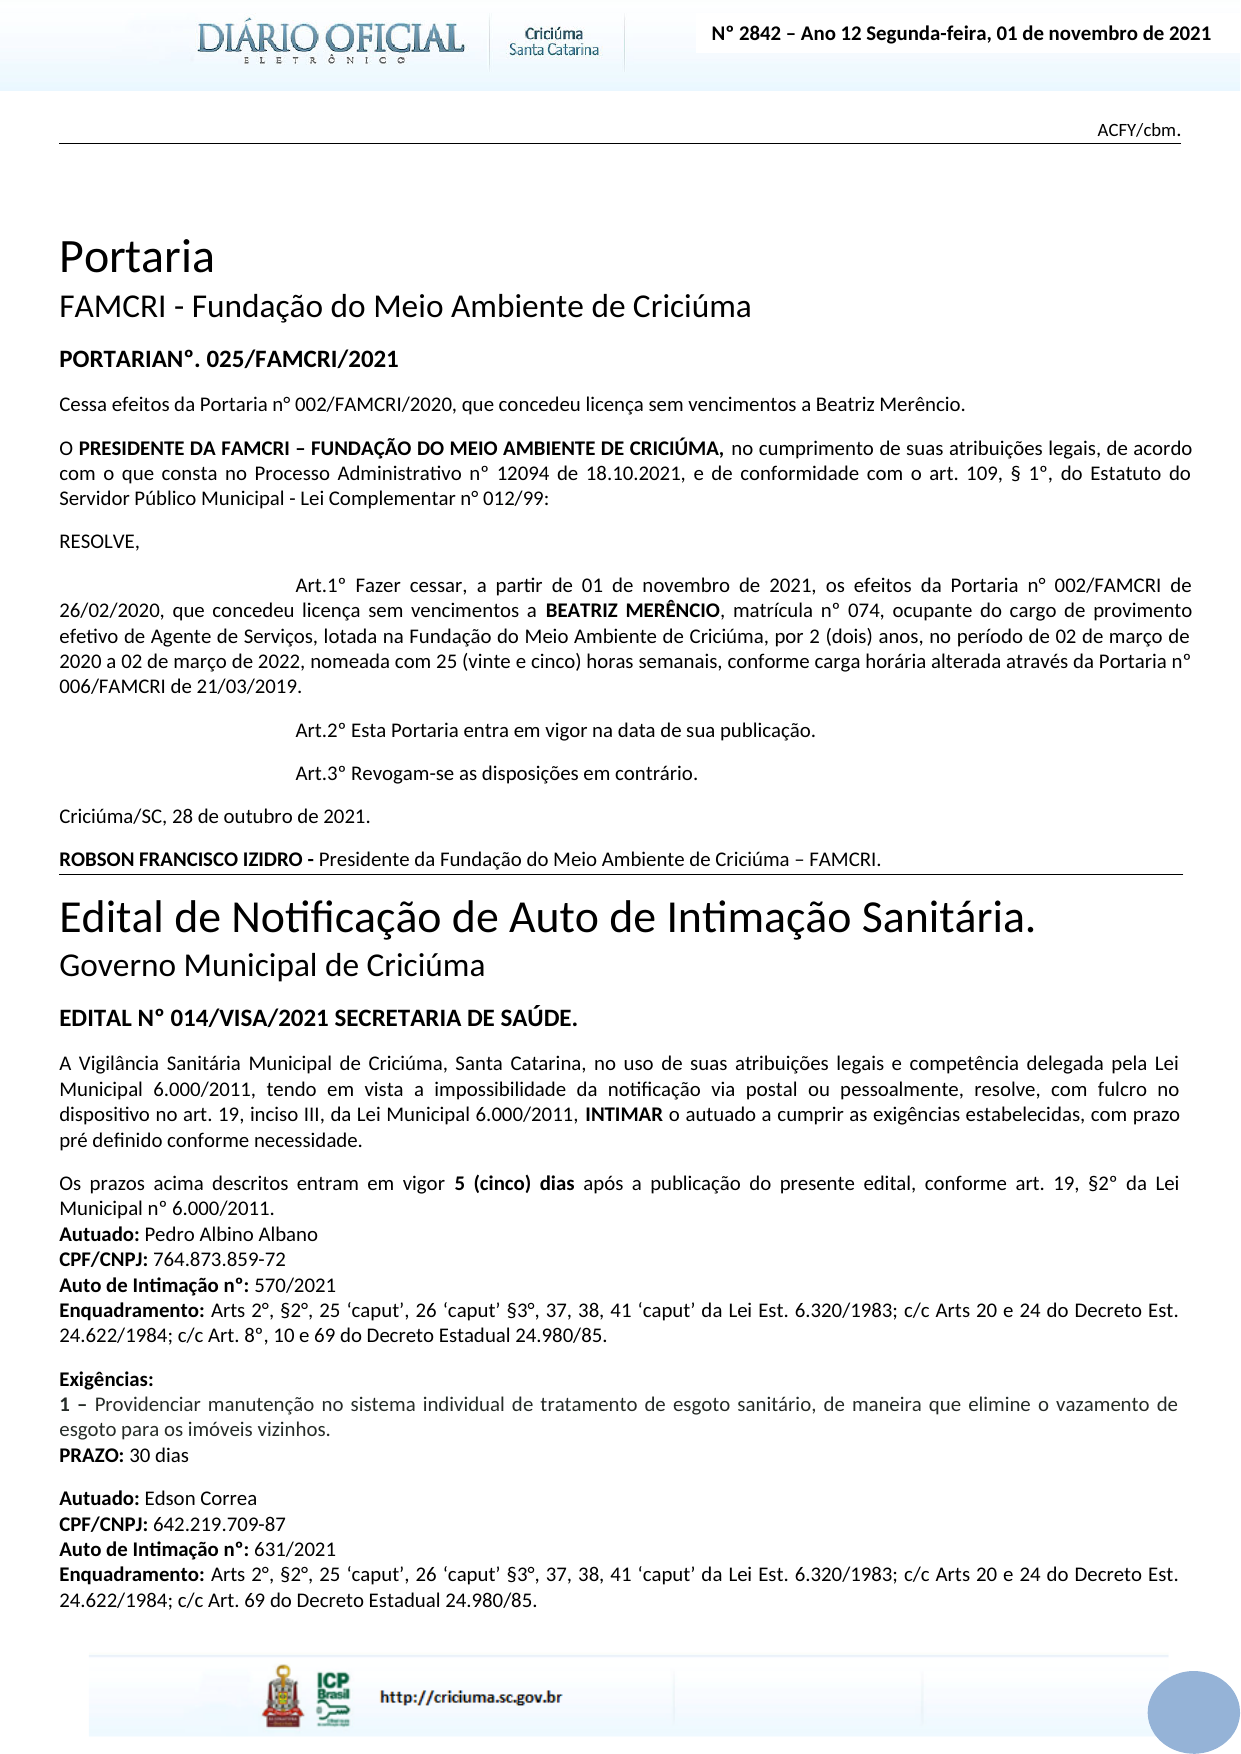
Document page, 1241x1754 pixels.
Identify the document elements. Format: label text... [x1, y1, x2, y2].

text PORTARIANº. 025/FAMCRI/2021 [59, 343, 1193, 374]
text Art.3º Revogam-se as disposições em contrário. [59, 760, 1183, 786]
text Art.2º Esta Portaria entra em vigor na data de sua publicação. [59, 717, 1181, 742]
text Os prazos acima descritos entram em vigor 5 (cinco) dias após a publicação do presente edital, conforme art. 19, §2º da Lei Municipal nº 6.000/2011. [59, 1170, 1181, 1221]
text PRAZO: 30 dias [59, 1442, 1181, 1467]
text EDITAL Nº 014/VISA/2021 SECRETARIA DE SAÚDE. [59, 1002, 1181, 1033]
text FAMCRI - Fundação do Meio Ambiente de Criciúma [59, 284, 1193, 325]
text RESOLVE, [59, 529, 1193, 554]
text 1 – Providenciar manutenção no sistema individual de tratamento de esgoto sanitário, de maneira que elimine o vazamento de esgoto para os imóveis vizinhos. [59, 1391, 1181, 1442]
text CPF/CNPJ: 764.873.859-72 [59, 1246, 1181, 1272]
text Cessa efeitos da Portaria n° 002/FAMCRI/2020, que concedeu licença sem vencimentos a Beatriz Merêncio. [59, 391, 1193, 417]
text Enquadramento: Arts 2°, §2°, 25 ‘caput’, 26 ‘caput’ §3°, 37, 38, 41 ‘caput’ da Lei Est. 6.320/1983; c/c Arts 20 e 24 do Decreto Est. 24.622/1984; c/c Art. 69 do Decreto Estadual 24.980/85. [59, 1562, 1181, 1612]
text ACFY/cbm. [59, 116, 1181, 143]
text Auto de Intimação nº: 631/2021 [59, 1536, 1181, 1562]
text O PRESIDENTE DA FAMCRI – FUNDAÇÃO DO MEIO AMBIENTE DE CRICIÚMA, no cumprimento de suas atribuições legais, de acordo com o que consta no Processo Administrativo nº 12094 de 18.10.2021, e de conformidade com o art. 109, § 1º, do Estatuto do Servidor Público Municipal - Lei Complementar n° 012/99: [59, 435, 1193, 511]
text Criciúma/SC, 28 de outubro de 2021. [59, 803, 1183, 829]
text Art.1º Fazer cessar, a partir de 01 de novembro de 2021, os efeitos da Portaria n° 002/FAMCRI de 26/02/2020, que concedeu licença sem vencimentos a BEATRIZ MERÊNCIO, matrícula nº 074, ocupante do cargo de provimento efetivo de Agente de Serviços, lotada na Fundação do Meio Ambiente de Criciúma, por 2 (dois) anos, no período de 02 de março de 2020 a 02 de março de 2022, nomeada com 25 (vinte e cinco) horas semanais, conforme carga horária alterada através da Portaria nº 006/FAMCRI de 21/03/2019. [59, 572, 1193, 699]
text Autuado: Pedro Albino Albano [59, 1221, 1181, 1246]
text Auto de Intimação nº: 570/2021 [59, 1272, 1181, 1297]
text Autuado: Edson Correa [59, 1485, 1181, 1511]
text ROBSON FRANCISCO IZIDRO - Presidente da Fundação do Meio Ambiente de Criciúma – FAMCRI. [59, 847, 1183, 874]
text Edital de Notificação de Auto de Intimação Sanitária. [59, 888, 1181, 944]
text Exigências: [59, 1366, 1181, 1391]
text A Vigilância Sanitária Municipal de Criciúma, Santa Catarina, no uso de suas atribuições legais e competência delegada pela Lei Municipal 6.000/2011, tendo em vista a impossibilidade da notificação via postal ou pessoalmente, resolve, com fulcro no dispositivo no art. 19, inciso III, da Lei Municipal 6.000/2011, INTIMAR o autuado a cumprir as exigências estabelecidas, com prazo pré definido conforme necessidade. [59, 1051, 1181, 1152]
text CPF/CNPJ: 642.219.709-87 [59, 1511, 1181, 1536]
text Governo Municipal de Criciúma [59, 944, 1181, 984]
text Portaria [59, 226, 1193, 284]
text Enquadramento: Arts 2°, §2°, 25 ‘caput’, 26 ‘caput’ §3°, 37, 38, 41 ‘caput’ da Lei Est. 6.320/1983; c/c Arts 20 e 24 do Decreto Est. 24.622/1984; c/c Art. 8º, 10 e 69 do Decreto Estadual 24.980/85. [59, 1297, 1181, 1348]
